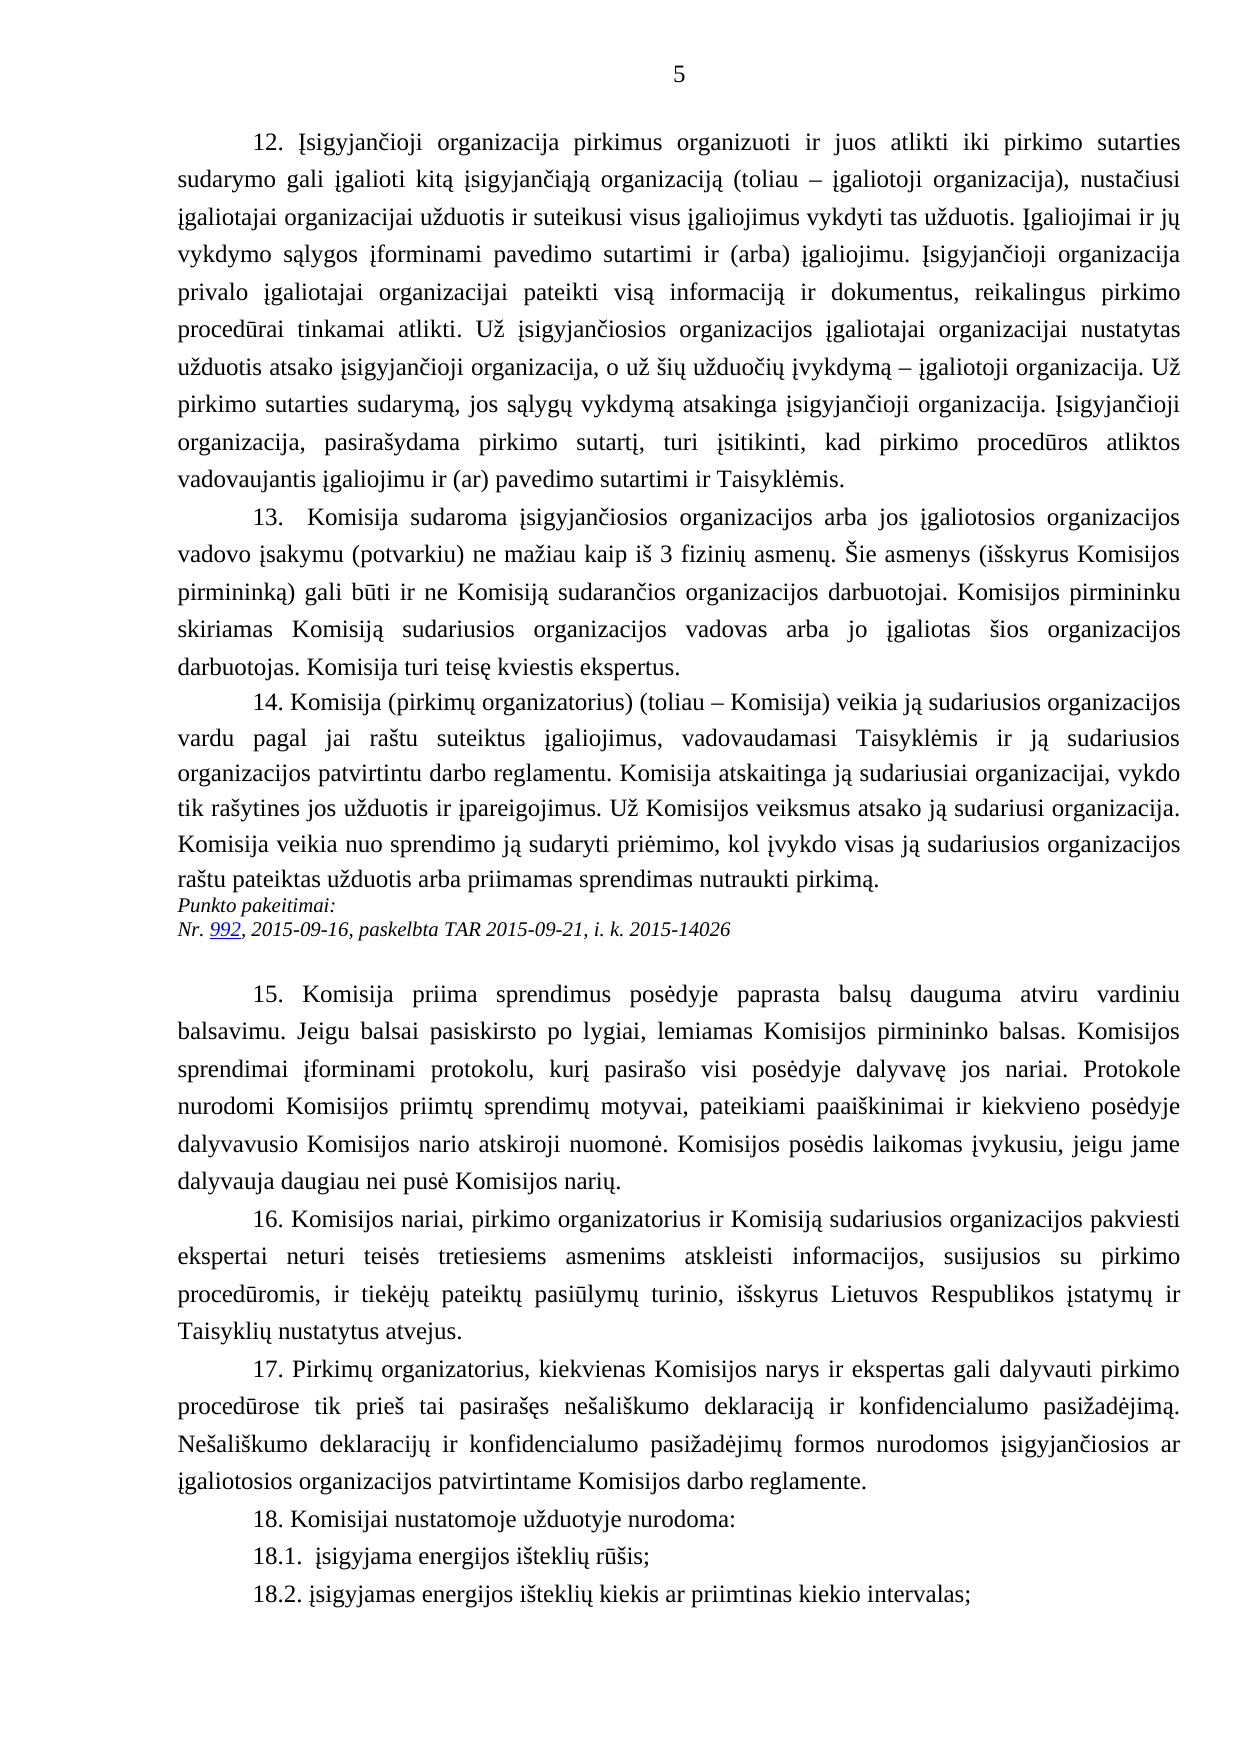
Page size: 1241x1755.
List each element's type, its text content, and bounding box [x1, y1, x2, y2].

text 15. Komisija priima sprendimus posėdyje paprasta balsų dauguma atviru vardiniu balsavimu. Jeigu balsai pasiskirsto po lygiai, lemiamas Komisijos pirmininko balsas. Komisijos sprendimai įforminami protokolu, kurį pasirašo visi posėdyje dalyvavę jos nariai. Protokole nurodomi Komisijos priimtų sprendimų motyvai, pateikiami paaiškinimai ir kiekvieno posėdyje dalyvavusio Komisijos nario atskiroji nuomonė. Komisijos posėdis laikomas įvykusiu, jeigu jame dalyvauja daugiau nei pusė Komisijos narių. [177, 970, 1181, 1195]
text Nr. 992, 2015-09-16, paskelbta TAR 2015-09-21, i. k. 2015-14026 [177, 917, 1181, 941]
text 18.1. įsigyjama energijos išteklių rūšis; [177, 1532, 1181, 1570]
text 16. Komisijos nariai, pirkimo organizatorius ir Komisiją sudariusios organizacijos pakviesti ekspertai neturi teisės tretiesiems asmenims atskleisti informacijos, susijusios su pirkimo procedūromis, ir tiekėjų pateiktų pasiūlymų turinio, išskyrus Lietuvos Respublikos įstatymų ir Taisyklių nustatytus atvejus. [177, 1195, 1181, 1345]
text 13. Komisija sudaroma įsigyjančiosios organizacijos arba jos įgaliotosios organizacijos vadovo įsakymu (potvarkiu) ne mažiau kaip iš 3 fizinių asmenų. Šie asmenys (išskyrus Komisijos pirmininką) gali būti ir ne Komisiją sudarančios organizacijos darbuotojai. Komisijos pirmininku skiriamas Komisiją sudariusios organizacijos vadovas arba jo įgaliotas šios organizacijos darbuotojas. Komisija turi teisę kviestis ekspertus. [177, 493, 1181, 681]
text 18.2. įsigyjamas energijos išteklių kiekis ar priimtinas kiekio intervalas; [177, 1570, 1181, 1607]
text 12. Įsigyjančioji organizacija pirkimus organizuoti ir juos atlikti iki pirkimo sutarties sudarymo gali įgalioti kitą įsigyjančiąją organizaciją (toliau – įgaliotoji organizacija), nustačiusi įgaliotajai organizacijai užduotis ir suteikusi visus įgaliojimus vykdyti tas užduotis. Įgaliojimai ir jų vykdymo sąlygos įforminami pavedimo sutartimi ir (arba) įgaliojimu. Įsigyjančioji organizacija privalo įgaliotajai organizacijai pateikti visą informaciją ir dokumentus, reikalingus pirkimo procedūrai tinkamai atlikti. Už įsigyjančiosios organizacijos įgaliotajai organizacijai nustatytas užduotis atsako įsigyjančioji organizacija, o už šių užduočių įvykdymą – įgaliotoji organizacija. Už pirkimo sutarties sudarymą, jos sąlygų vykdymą atsakinga įsigyjančioji organizacija. Įsigyjančioji organizacija, pasirašydama pirkimo sutartį, turi įsitikinti, kad pirkimo procedūros atliktos vadovaujantis įgaliojimu ir (ar) pavedimo sutartimi ir Taisyklėmis. [177, 118, 1181, 493]
text 18. Komisijai nustatomoje užduotyje nurodoma: [177, 1495, 1181, 1532]
text Punkto pakeitimai: [177, 893, 1181, 917]
text 17. Pirkimų organizatorius, kiekvienas Komisijos narys ir ekspertas gali dalyvauti pirkimo procedūrose tik prieš tai pasirašęs nešališkumo deklaraciją ir konfidencialumo pasižadėjimą. Nešališkumo deklaracijų ir konfidencialumo pasižadėjimų formos nurodomos įsigyjančiosios ar įgaliotosios organizacijos patvirtintame Komisijos darbo reglamente. [177, 1345, 1181, 1495]
text 14. Komisija (pirkimų organizatorius) (toliau – Komisija) veikia ją sudariusios organizacijos vardu pagal jai raštu suteiktus įgaliojimus, vadovaudamasi Taisyklėmis ir ją sudariusios organizacijos patvirtintu darbo reglamentu. Komisija atskaitinga ją sudariusiai organizacijai, vykdo tik rašytines jos užduotis ir įpareigojimus. Už Komisijos veiksmus atsako ją sudariusi organizacija. Komisija veikia nuo sprendimo ją sudaryti priėmimo, kol įvykdo visas ją sudariusios organizacijos raštu pateiktas užduotis arba priimamas sprendimas nutraukti pirkimą. [177, 681, 1181, 893]
